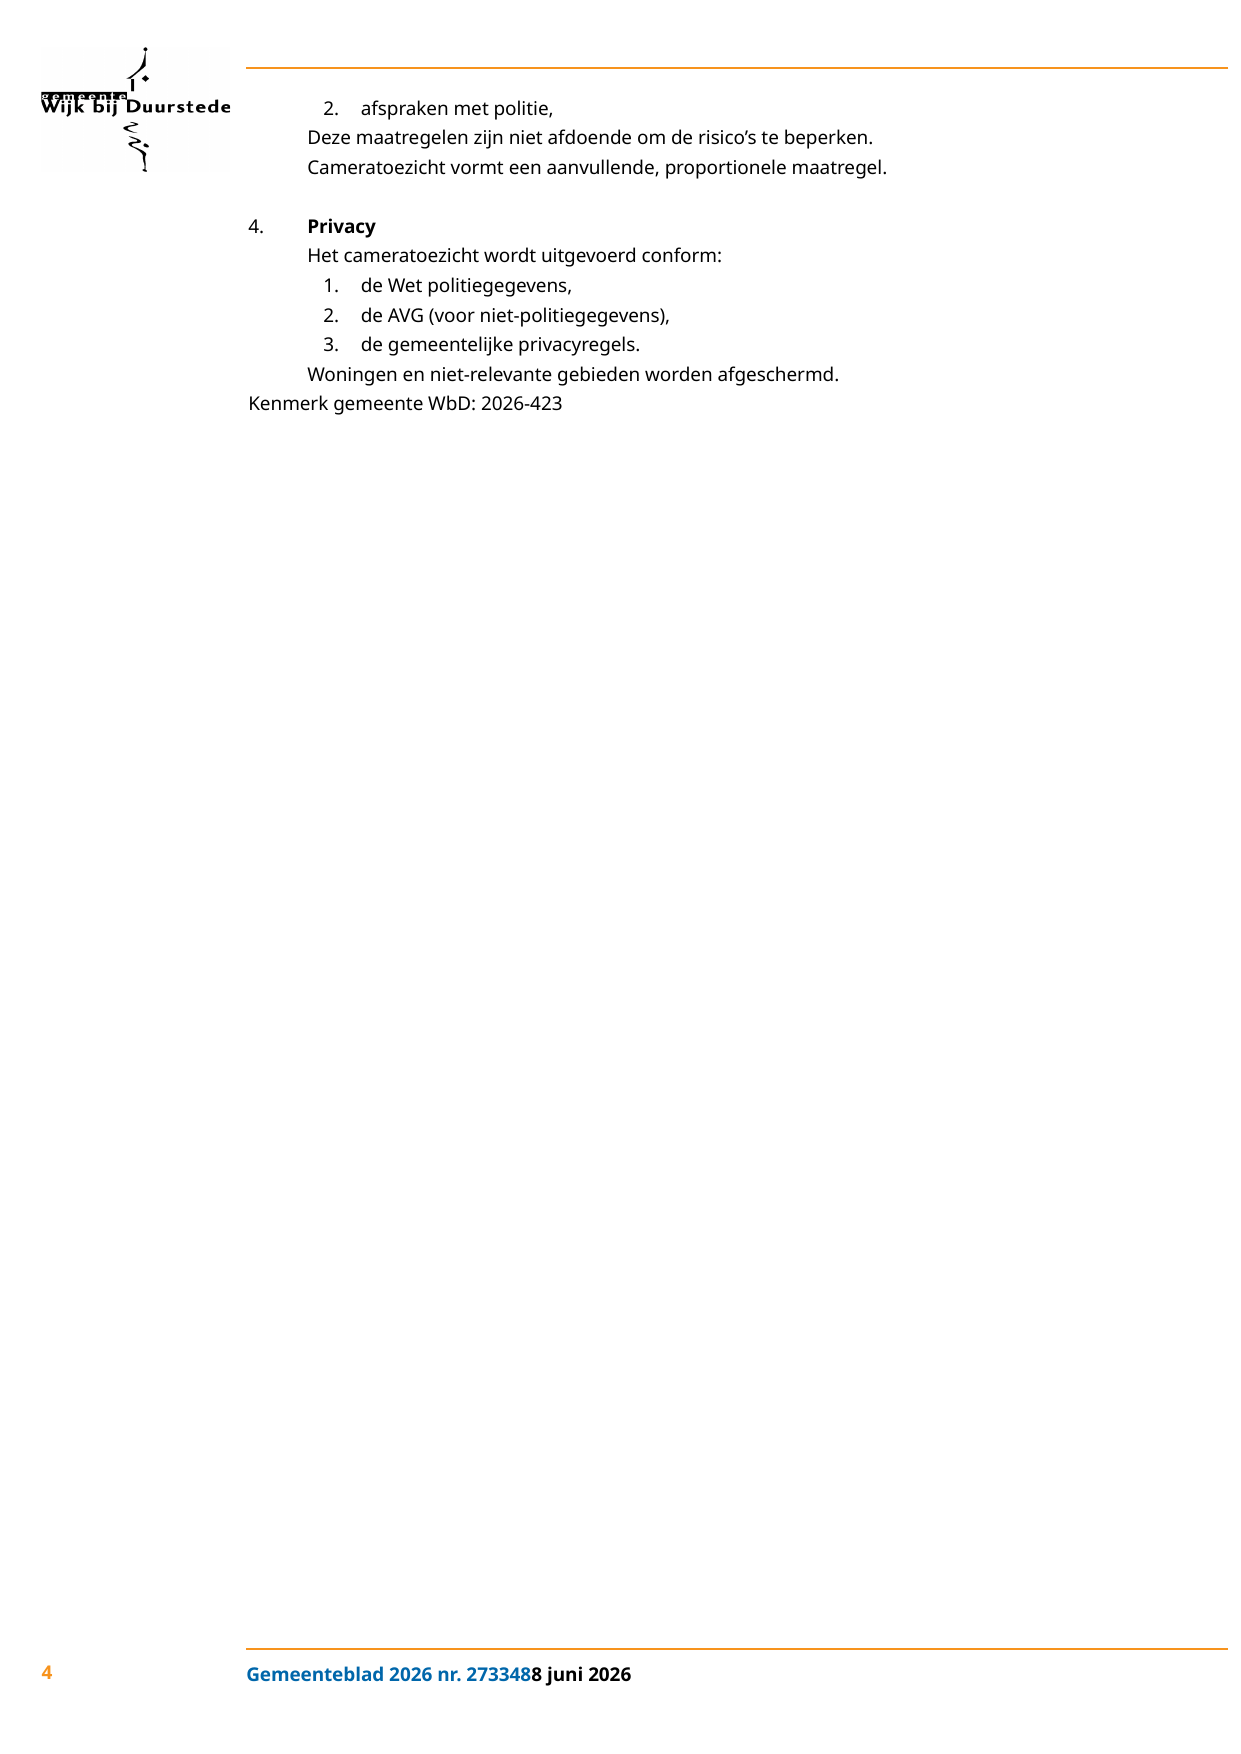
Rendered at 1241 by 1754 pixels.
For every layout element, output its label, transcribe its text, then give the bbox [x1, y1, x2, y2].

list Het cameratoezicht wordt uitgevoerd conform: [248, 243, 1152, 268]
list Deze maatregelen zijn niet afdoende om de risico’s te beperken. [248, 124, 1152, 150]
list de gemeentelijke privacyregels. [323, 331, 1152, 357]
list Cameratoezicht vormt een aanvullende, proportionele maatregel. [248, 154, 1152, 180]
text Kenmerk gemeente WbD: 2026-423 [248, 391, 1152, 416]
list Woningen en niet-relevante gebieden worden afgeschermd. [248, 361, 1152, 387]
list de AVG (voor niet-politiegegevens), [323, 302, 1152, 328]
list Privacy [248, 213, 1152, 239]
picture [41, 47, 231, 172]
list afspraken met politie, [323, 95, 1152, 121]
list de Wet politiegegevens, [323, 272, 1152, 298]
